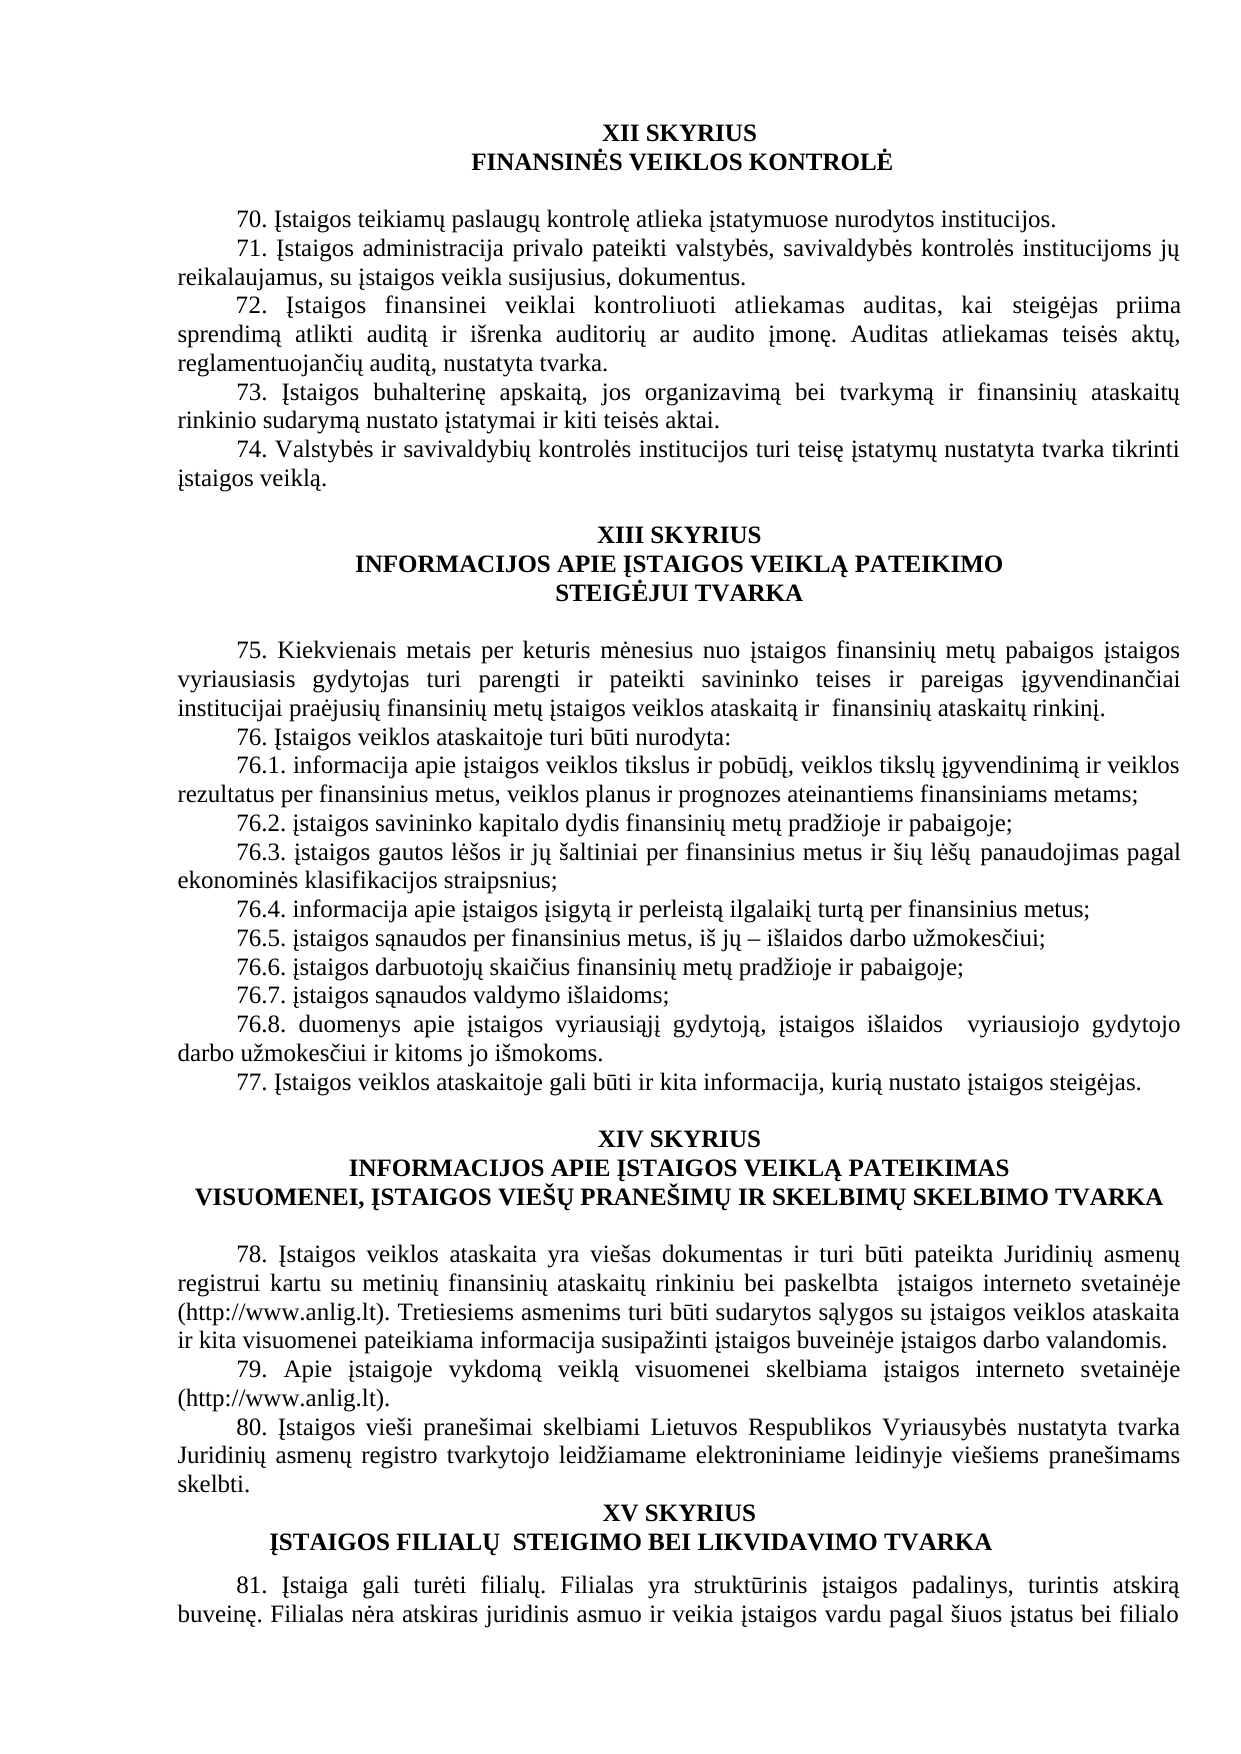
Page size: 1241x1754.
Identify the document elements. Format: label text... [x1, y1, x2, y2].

text 81. Įstaiga gali turėti filialų. Filialas yra struktūrinis įstaigos padalinys, turintis atskirą buveinę. Filialas nėra atskiras juridinis asmuo ir veikia įstaigos vardu pagal šiuos įstatus bei filialo [177, 1570, 1181, 1627]
text INFORMACIJOS APIE ĮSTAIGOS VEIKLĄ PATEIKIMO [177, 549, 1181, 578]
text 72. Įstaigos finansinei veiklai kontroliuoti atliekamas auditas, kai steigėjas priima sprendimą atlikti auditą ir išrenka auditorių ar audito įmonę. Auditas atliekamas teisės aktų, reglamentuojančių auditą, nustatyta tvarka. [177, 291, 1181, 377]
text FINANSINĖS VEIKLOS KONTROLĖ [177, 147, 1181, 176]
text 73. Įstaigos buhalterinę apskaitą, jos organizavimą bei tvarkymą ir finansinių ataskaitų rinkinio sudarymą nustato įstatymai ir kiti teisės aktai. [177, 377, 1181, 434]
text 76.5. įstaigos sąnaudos per finansinius metus, iš jų – išlaidos darbo užmokesčiui; [177, 923, 1181, 952]
text XII SKYRIUS [177, 118, 1181, 147]
text ĮSTAIGOS FILIALŲ STEIGIMO BEI LIKVIDAVIMO TVARKA [269, 1527, 1181, 1556]
text XIII SKYRIUS [177, 521, 1181, 549]
text 75. Kiekvienais metais per keturis mėnesius nuo įstaigos finansinių metų pabaigos įstaigos vyriausiasis gydytojas turi parengti ir pateikti savininko teises ir pareigas įgyvendinančiai institucijai praėjusių finansinių metų įstaigos veiklos ataskaitą ir finansinių ataskaitų rinkinį. [177, 636, 1181, 722]
text 76.3. įstaigos gautos lėšos ir jų šaltiniai per finansinius metus ir šių lėšų panaudojimas pagal ekonominės klasifikacijos straipsnius; [177, 837, 1181, 894]
text 70. Įstaigos teikiamų paslaugų kontrolę atlieka įstatymuose nurodytos institucijos. [177, 204, 1181, 233]
text 76.8. duomenys apie įstaigos vyriausiąjį gydytoją, įstaigos išlaidos vyriausiojo gydytojo darbo užmokesčiui ir kitoms jo išmokoms. [177, 1009, 1181, 1067]
text XV SKYRIUS [177, 1498, 1181, 1527]
text VISUOMENEI, ĮSTAIGOS VIEŠŲ PRANEŠIMŲ IR SKELBIMŲ SKELBIMO TVARKA [177, 1182, 1181, 1211]
text 78. Įstaigos veiklos ataskaita yra viešas dokumentas ir turi būti pateikta Juridinių asmenų registrui kartu su metinių finansinių ataskaitų rinkiniu bei paskelbta įstaigos interneto svetainėje (http://www.anlig.lt). Tretiesiems asmenims turi būti sudarytos sąlygos su įstaigos veiklos ataskaita ir kita visuomenei pateikiama informacija susipažinti įstaigos buveinėje įstaigos darbo valandomis. [177, 1239, 1181, 1354]
text XIV SKYRIUS [177, 1124, 1181, 1153]
text 76. Įstaigos veiklos ataskaitoje turi būti nurodyta: [177, 722, 1181, 751]
text 76.4. informacija apie įstaigos įsigytą ir perleistą ilgalaikį turtą per finansinius metus; [177, 894, 1181, 923]
text INFORMACIJOS APIE ĮSTAIGOS VEIKLĄ PATEIKIMAS [177, 1153, 1181, 1182]
text 79. Apie įstaigoje vykdomą veiklą visuomenei skelbiama įstaigos interneto svetainėje (http://www.anlig.lt). [177, 1354, 1181, 1412]
text 77. Įstaigos veiklos ataskaitoje gali būti ir kita informacija, kurią nustato įstaigos steigėjas. [177, 1067, 1181, 1096]
text 71. Įstaigos administracija privalo pateikti valstybės, savivaldybės kontrolės institucijoms jų reikalaujamus, su įstaigos veikla susijusius, dokumentus. [177, 233, 1181, 291]
text 76.2. įstaigos savininko kapitalo dydis finansinių metų pradžioje ir pabaigoje; [177, 808, 1181, 837]
text 74. Valstybės ir savivaldybių kontrolės institucijos turi teisę įstatymų nustatyta tvarka tikrinti įstaigos veiklą. [177, 434, 1181, 492]
text 76.7. įstaigos sąnaudos valdymo išlaidoms; [177, 981, 1181, 1009]
text 76.1. informacija apie įstaigos veiklos tikslus ir pobūdį, veiklos tikslų įgyvendinimą ir veiklos rezultatus per finansinius metus, veiklos planus ir prognozes ateinantiems finansiniams metams; [177, 751, 1181, 808]
text 76.6. įstaigos darbuotojų skaičius finansinių metų pradžioje ir pabaigoje; [177, 952, 1181, 981]
text 80. Įstaigos vieši pranešimai skelbiami Lietuvos Respublikos Vyriausybės nustatyta tvarka Juridinių asmenų registro tvarkytojo leidžiamame elektroniniame leidinyje viešiems pranešimams skelbti. [177, 1412, 1181, 1498]
text STEIGĖJUI TVARKA [177, 578, 1181, 607]
